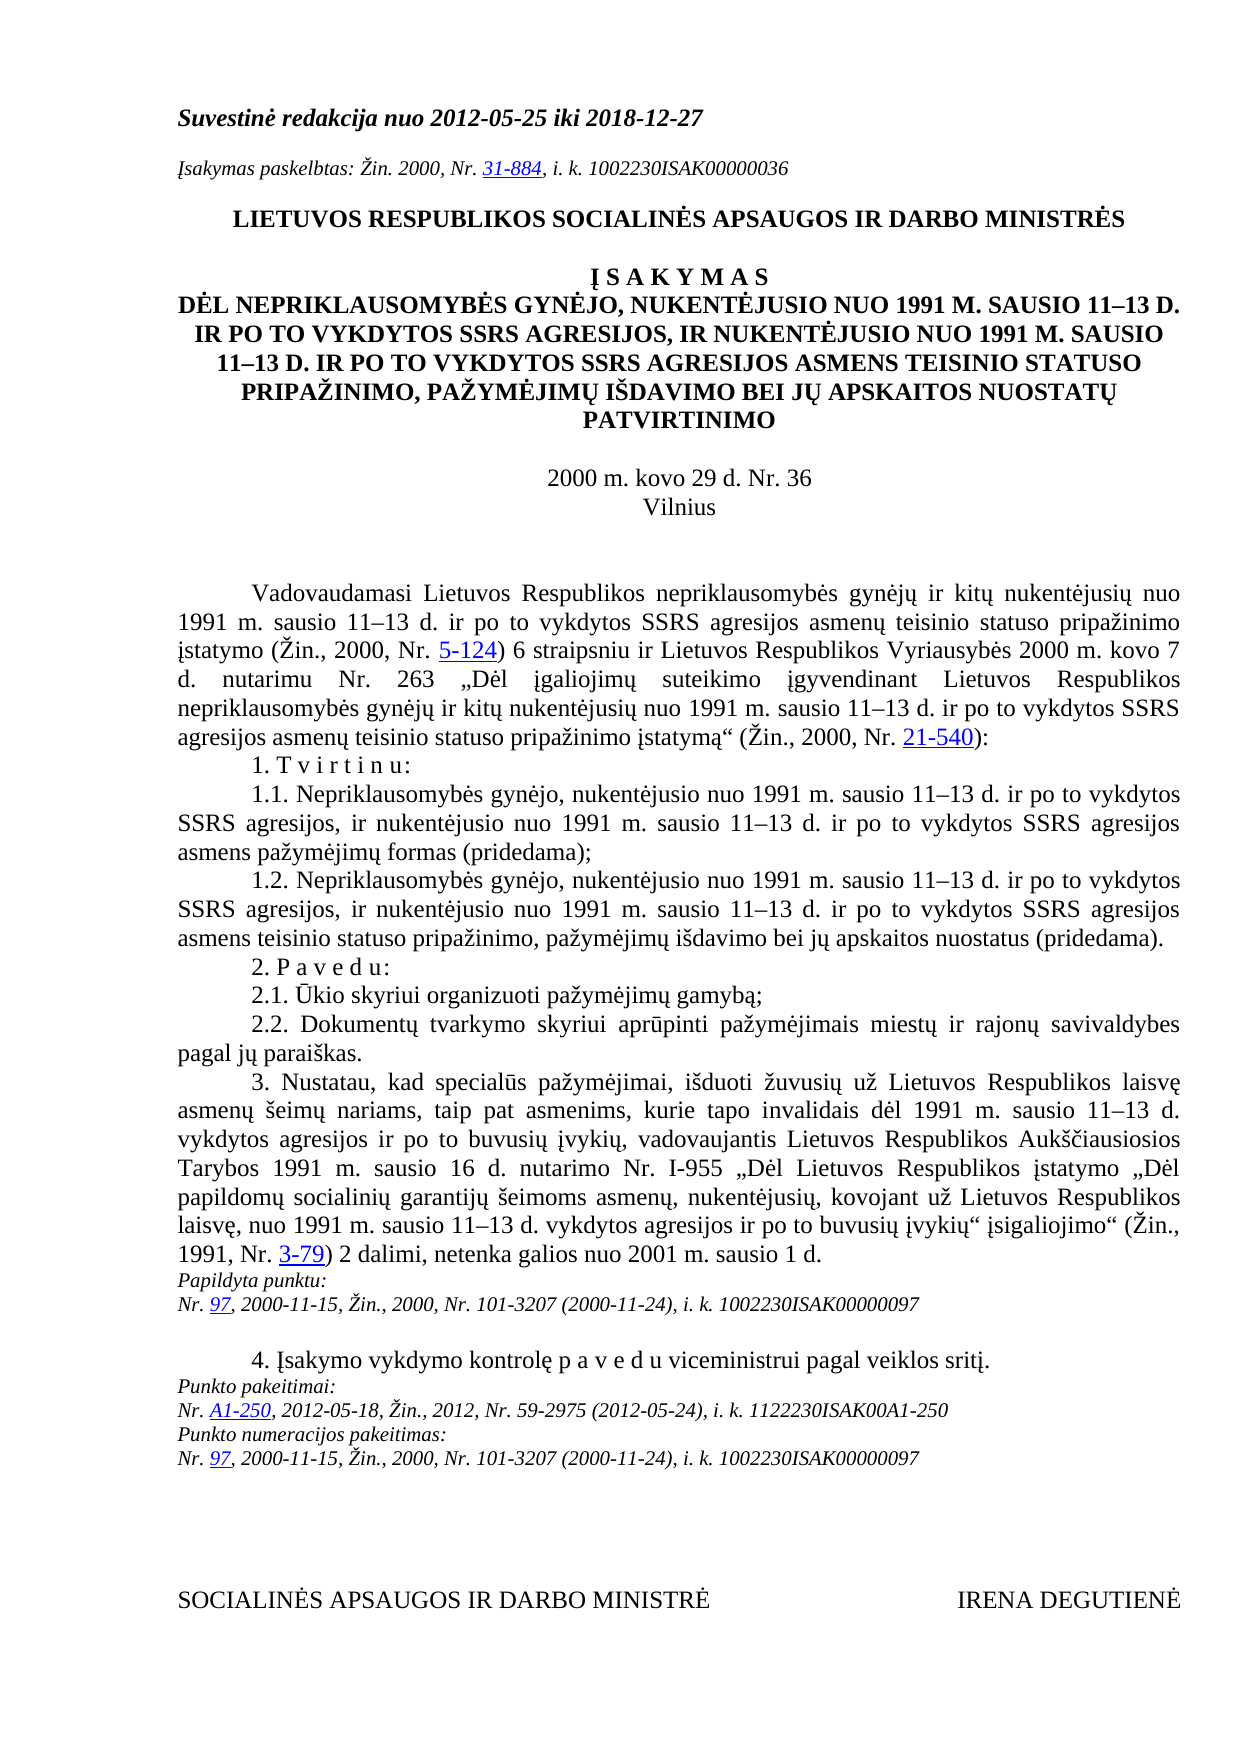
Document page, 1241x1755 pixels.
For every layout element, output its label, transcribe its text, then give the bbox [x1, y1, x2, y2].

text 2.2. Dokumentų tvarkymo skyriui aprūpinti pažymėjimais miestų ir rajonų savivaldybes pagal jų paraiškas. [177, 1009, 1181, 1067]
text Nr. 97, 2000-11-15, Žin., 2000, Nr. 101-3207 (2000-11-24), i. k. 1002230ISAK00000097 [177, 1446, 1181, 1470]
text Papildyta punktu: [177, 1268, 1181, 1292]
text Vadovaudamasi Lietuvos Respublikos nepriklausomybės gynėjų ir kitų nukentėjusių nuo 1991 m. sausio 11–13 d. ir po to vykdytos SSRS agresijos asmenų teisinio statuso pripažinimo įstatymo (Žin., 2000, Nr. 5-124) 6 straipsniu ir Lietuvos Respublikos Vyriausybės 2000 m. kovo 7 d. nutarimu Nr. 263 „Dėl įgaliojimų suteikimo įgyvendinant Lietuvos Respublikos nepriklausomybės gynėjų ir kitų nukentėjusių nuo 1991 m. sausio 11–13 d. ir po to vykdytos SSRS agresijos asmenų teisinio statuso pripažinimo įstatymą“ (Žin., 2000, Nr. 21-540): [177, 578, 1181, 751]
text Įsakymas paskelbtas: Žin. 2000, Nr. 31-884, i. k. 1002230ISAK00000036 [177, 156, 1181, 180]
text 3. Nustatau, kad specialūs pažymėjimai, išduoti žuvusių už Lietuvos Respublikos laisvę asmenų šeimų nariams, taip pat asmenims, kurie tapo invalidais dėl 1991 m. sausio 11–13 d. vykdytos agresijos ir po to buvusių įvykių, vadovaujantis Lietuvos Respublikos Aukščiausiosios Tarybos 1991 m. sausio 16 d. nutarimo Nr. I-955 „Dėl Lietuvos Respublikos įstatymo „Dėl papildomų socialinių garantijų šeimoms asmenų, nukentėjusių, kovojant už Lietuvos Respublikos laisvę, nuo 1991 m. sausio 11–13 d. vykdytos agresijos ir po to buvusių įvykių“ įsigaliojimo“ (Žin., 1991, Nr. 3-79) 2 dalimi, netenka galios nuo 2001 m. sausio 1 d. [177, 1067, 1181, 1268]
text Į S A K Y M A S [177, 262, 1181, 291]
text 1.2. Nepriklausomybės gynėjo, nukentėjusio nuo 1991 m. sausio 11–13 d. ir po to vykdytos SSRS agresijos, ir nukentėjusio nuo 1991 m. sausio 11–13 d. ir po to vykdytos SSRS agresijos asmens teisinio statuso pripažinimo, pažymėjimų išdavimo bei jų apskaitos nuostatus (pridedama). [177, 866, 1181, 952]
text 1.1. Nepriklausomybės gynėjo, nukentėjusio nuo 1991 m. sausio 11–13 d. ir po to vykdytos SSRS agresijos, ir nukentėjusio nuo 1991 m. sausio 11–13 d. ir po to vykdytos SSRS agresijos asmens pažymėjimų formas (pridedama); [177, 779, 1181, 866]
text 1. Tvirtinu: [177, 751, 1181, 779]
text Punkto pakeitimai: [177, 1374, 1181, 1398]
text 2000 m. kovo 29 d. Nr. 36 [177, 463, 1181, 492]
text Nr. 97, 2000-11-15, Žin., 2000, Nr. 101-3207 (2000-11-24), i. k. 1002230ISAK00000097 [177, 1292, 1181, 1316]
text Punkto numeracijos pakeitimas: [177, 1422, 1181, 1446]
text DĖL NEPRIKLAUSOMYBĖS GYNĖJO, NUKENTĖJUSIO NUO 1991 M. SAUSIO 11–13 D. IR PO TO VYKDYTOS SSRS AGRESIJOS, IR NUKENTĖJUSIO NUO 1991 M. SAUSIO 11–13 D. IR PO TO VYKDYTOS SSRS AGRESIJOS ASMENS TEISINIO STATUSO PRIPAŽINIMO, PAŽYMĖJIMŲ IŠDAVIMO BEI JŲ APSKAITOS NUOSTATŲ PATVIRTINIMO [177, 291, 1181, 434]
text 2.1. Ūkio skyriui organizuoti pažymėjimų gamybą; [177, 981, 1181, 1009]
text Nr. A1-250, 2012-05-18, Žin., 2012, Nr. 59-2975 (2012-05-24), i. k. 1122230ISAK00A1-250 [177, 1398, 1181, 1422]
text Vilnius [177, 492, 1181, 521]
text LIETUVOS RESPUBLIKOS SOCIALINĖS APSAUGOS IR DARBO MINISTRĖS [177, 204, 1181, 233]
text 2. Pavedu: [177, 952, 1181, 981]
text Suvestinė redakcija nuo 2012-05-25 iki 2018-12-27 [177, 103, 1181, 132]
text SOCIALINĖS APSAUGOS IR DARBO MINISTRĖ IRENA DEGUTIENĖ [177, 1585, 1181, 1614]
text 4. Įsakymo vykdymo kontrolę p a v e d u viceministrui pagal veiklos sritį. [177, 1345, 1181, 1374]
